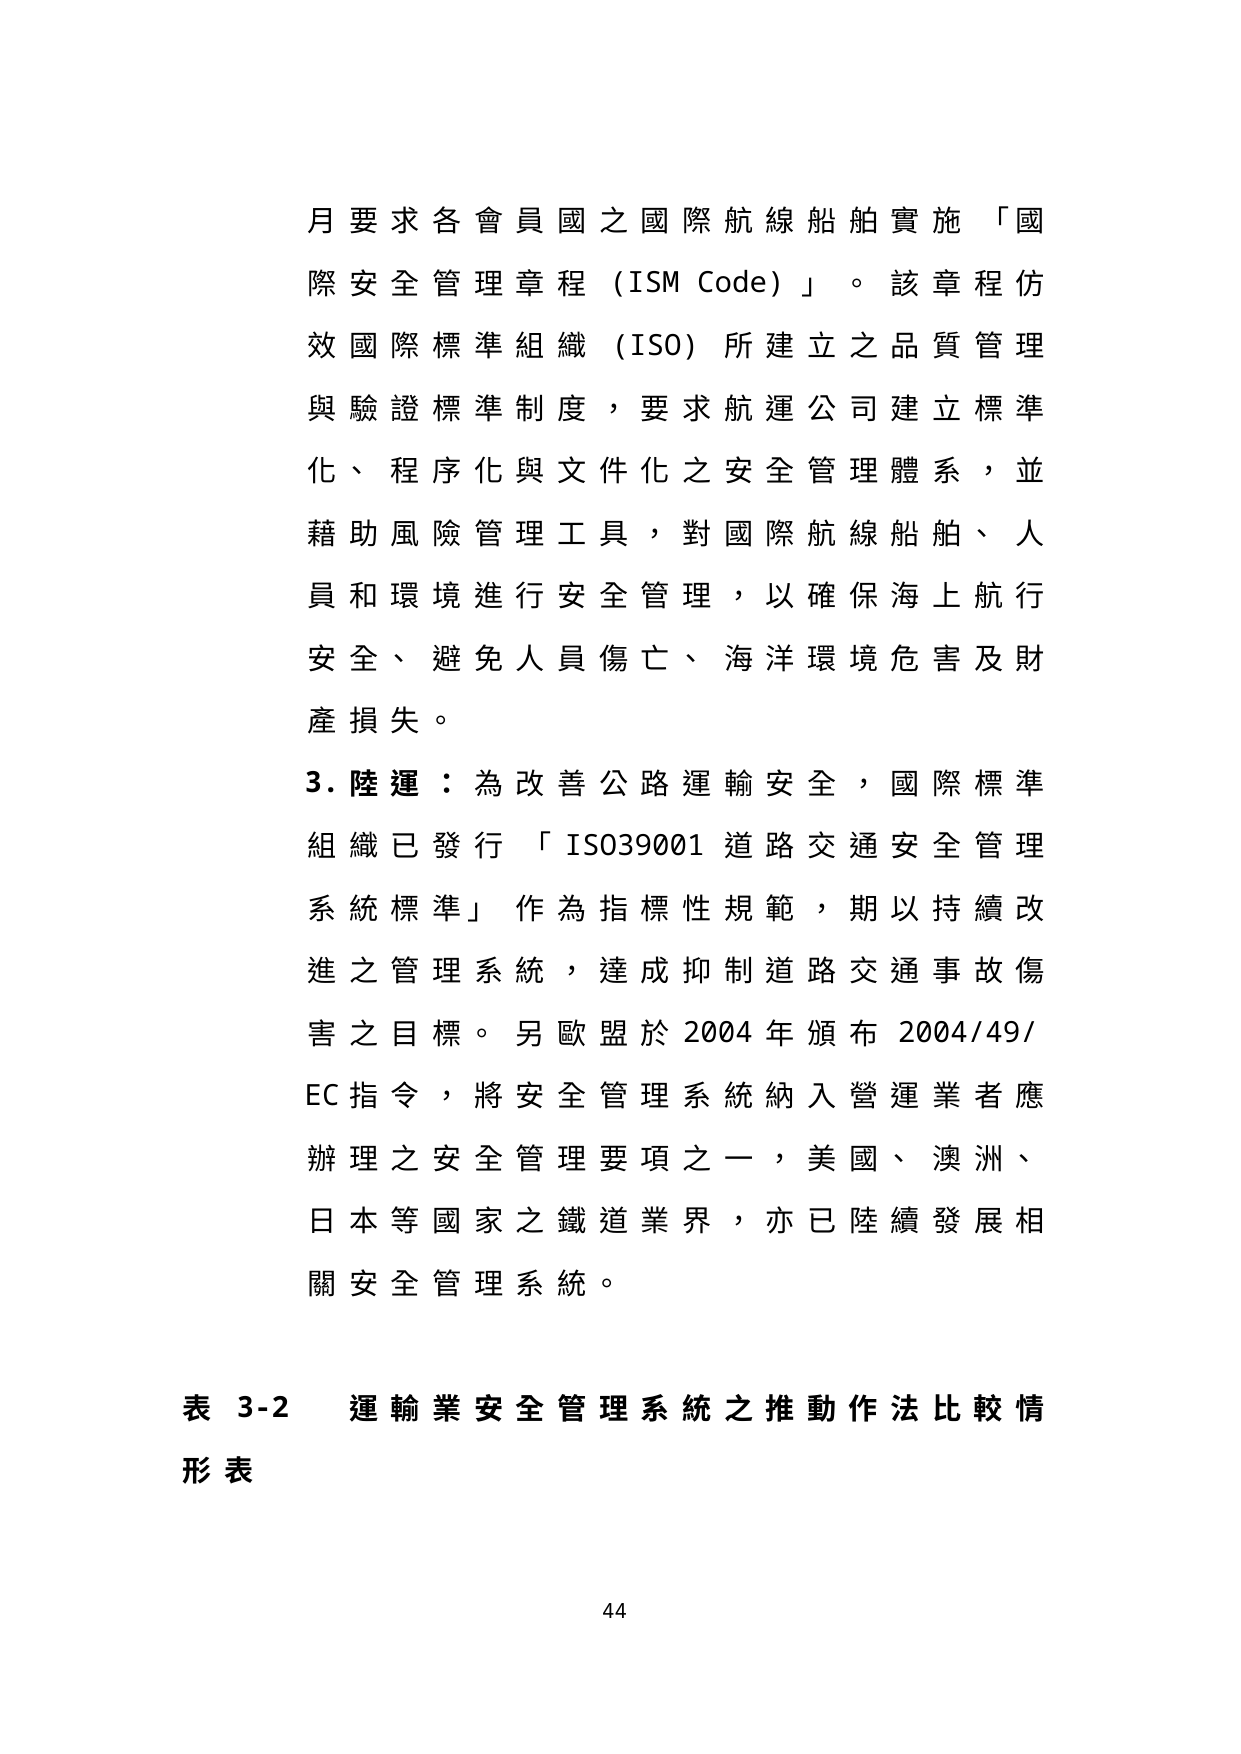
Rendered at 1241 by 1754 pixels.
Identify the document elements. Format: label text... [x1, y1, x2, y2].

text 3.陸運：為改善公路運輸安全，國際標準組織已發行「ISO39001道路交通安全管理系統標準」作為指標性規範，期以持續改進之管理系統，達成抑制道路交通事故傷害之目標。另歐盟於2004年頒布2004/49/EC指令，將安全管理系統納入營運業者應辦理之安全管理要項之一，美國、澳洲、日本等國家之鐵道業界，亦已陸續發展相關安全管理系統。 [264, 740, 1051, 1302]
text 月要求各會員國之國際航線船舶實施「國際安全管理章程(ISM Code)」。該章程仿效國際標準組織(ISO)所建立之品質管理與驗證標準制度，要求航運公司建立標準化、程序化與文件化之安全管理體系，並藉助風險管理工具，對國際航線船舶、人員和環境進行安全管理，以確保海上航行安全、避免人員傷亡、海洋環境危害及財產損失。 [264, 177, 1051, 740]
text 表3-2 運輸業安全管理系統之推動作法比較情形表 [176, 1365, 1051, 1490]
